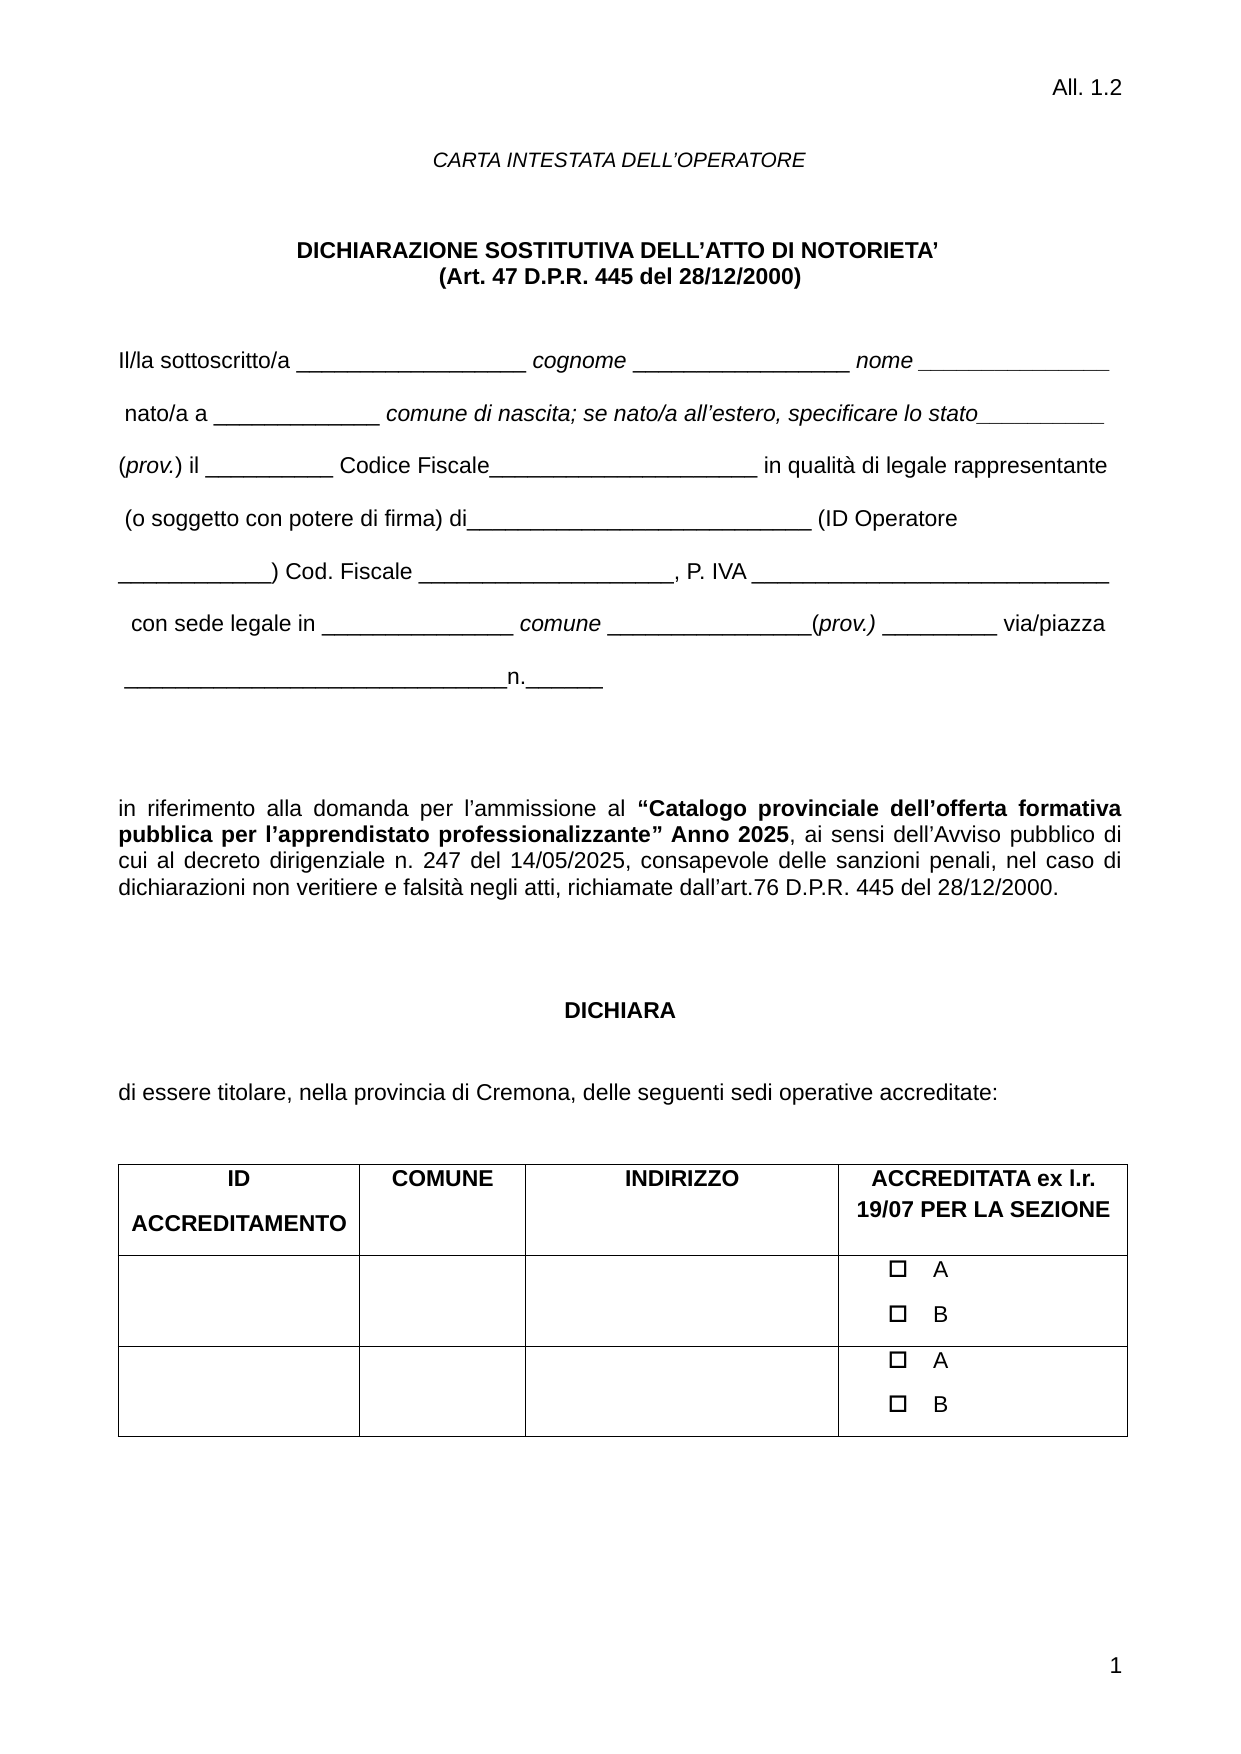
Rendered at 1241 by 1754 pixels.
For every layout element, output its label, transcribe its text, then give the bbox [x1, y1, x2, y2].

table_cell [360, 1347, 525, 1436]
text Il/la sottoscritto/a __________________ cognome _________________ nome _______________ [118, 347, 1122, 373]
table_cell A B [839, 1256, 1127, 1346]
text DICHIARA [118, 997, 1122, 1023]
text con sede legale in _______________ comune ________________(prov.) _________ via/piazza [118, 610, 1122, 637]
table_cell [526, 1347, 838, 1436]
text nato/a a _____________ comune di nascita; se nato/a all’estero, specificare lo stato__________ [118, 399, 1122, 426]
text CARTA INTESTATA DELL’OPERATORE [118, 148, 1122, 172]
text ____________) Cod. Fiscale ____________________, P. IVA ____________________________ [118, 558, 1122, 584]
text ______________________________n.______ [118, 663, 1122, 689]
table_cell A B [839, 1347, 1127, 1436]
table_cell [360, 1256, 525, 1346]
table_header INDIRIZZO [526, 1165, 838, 1255]
text (o soggetto con potere di firma) di___________________________ (ID Operatore [118, 505, 1122, 531]
text in riferimento alla domanda per l’ammissione al “Catalogo provinciale dell’offerta formativa pubblica per l’apprendistato professionalizzante” Anno 2025, ai sensi dell’Avviso pubblico di cui al decreto dirigenziale n. 247 del 14/05/2025, consapevole delle sanzioni penali, nel caso di dichiarazioni non veritiere e falsità negli atti, richiamate dall’art.76 D.P.R. 445 del 28/12/2000. [118, 795, 1122, 900]
text di essere titolare, nella provincia di Cremona, delle seguenti sedi operative accreditate: [118, 1078, 1122, 1105]
table_cell [119, 1256, 359, 1346]
table_header ID ACCREDITAMENTO [119, 1165, 359, 1255]
table_header ACCREDITATA ex l.r. 19/07 PER LA SEZIONE [839, 1165, 1127, 1255]
text (prov.) il __________ Codice Fiscale_____________________ in qualità di legale rappresentante [118, 452, 1122, 478]
text DICHIARAZIONE SOSTITUTIVA DELL’ATTO DI NOTORIETA’ (Art. 47 D.P.R. 445 del 28/12/2000) [118, 237, 1122, 289]
table_cell [526, 1256, 838, 1346]
table_header COMUNE [360, 1165, 525, 1255]
table_cell [119, 1347, 359, 1436]
